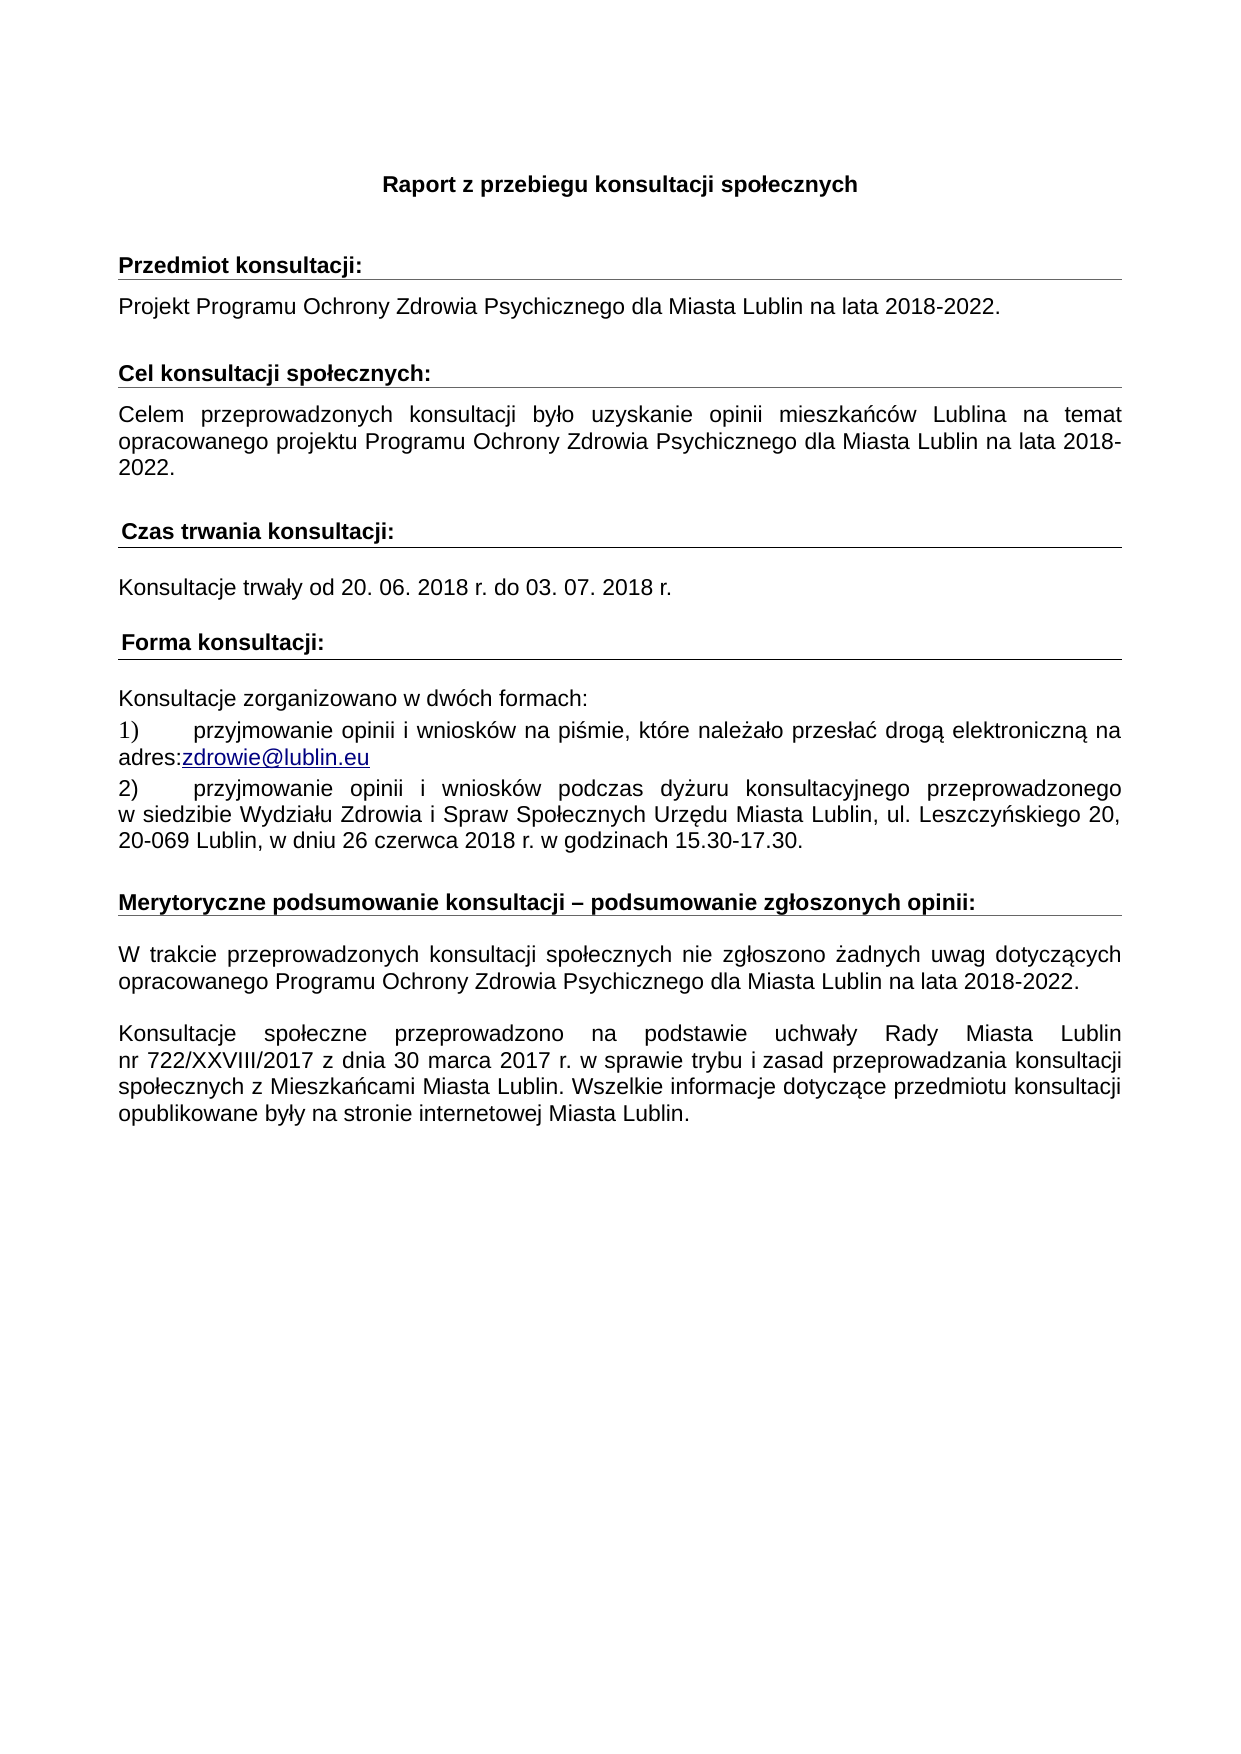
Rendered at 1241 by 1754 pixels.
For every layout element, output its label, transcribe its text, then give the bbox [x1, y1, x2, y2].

text Konsultacje zorganizowano w dwóch formach: [118, 660, 1122, 711]
text Projekt Programu Ochrony Zdrowia Psychicznego dla Miasta Lublin na lata 2018-2022. [118, 293, 1122, 320]
text Konsultacje trwały od 20. 06. 2018 r. do 03. 07. 2018 r. [118, 574, 1122, 600]
text W trakcie przeprowadzonych konsultacji społecznych nie zgłoszono żadnych uwag dotyczących opracowanego Programu Ochrony Zdrowia Psychicznego dla Miasta Lublin na lata 2018-2022. [118, 916, 1122, 994]
text Konsultacje społeczne przeprowadzono na podstawie uchwały Rady Miasta Lublin nr 722/XXVIII/2017 z dnia 30 marca 2017 r. w sprawie trybu i zasad przeprowadzania konsultacji społecznych z Mieszkańcami Miasta Lublin. Wszelkie informacje dotyczące przedmiotu konsultacji opublikowane były na stronie internetowej Miasta Lublin. [118, 994, 1122, 1126]
text Celem przeprowadzonych konsultacji było uzyskanie opinii mieszkańców Lublina na temat opracowanego projektu Programu Ochrony Zdrowia Psychicznego dla Miasta Lublin na lata 2018-2022. [118, 401, 1122, 480]
subtitle Czas trwania konsultacji: [118, 515, 1122, 547]
text Cel konsultacji społecznych: [118, 360, 1122, 387]
list przyjmowanie opinii i wniosków podczas dyżuru konsultacyjnego przeprowadzonego w siedzibie Wydziału Zdrowia i Spraw Społecznych Urzędu Miasta Lublin, ul. Leszczyńskiego 20, 20-069 Lublin, w dniu 26 czerwca 2018 r. w godzinach 15.30-17.30. [118, 775, 1122, 854]
text Merytoryczne podsumowanie konsultacji – podsumowanie zgłoszonych opinii: [118, 888, 1122, 915]
list przyjmowanie opinii i wniosków na piśmie, które należało przesłać drogą elektroniczną na adres:zdrowie@lublin.eu [118, 716, 1122, 771]
text Przedmiot konsultacji: [118, 252, 1122, 279]
text Forma konsultacji: [118, 626, 1122, 659]
text Raport z przebiegu konsultacji społecznych [118, 171, 1122, 197]
